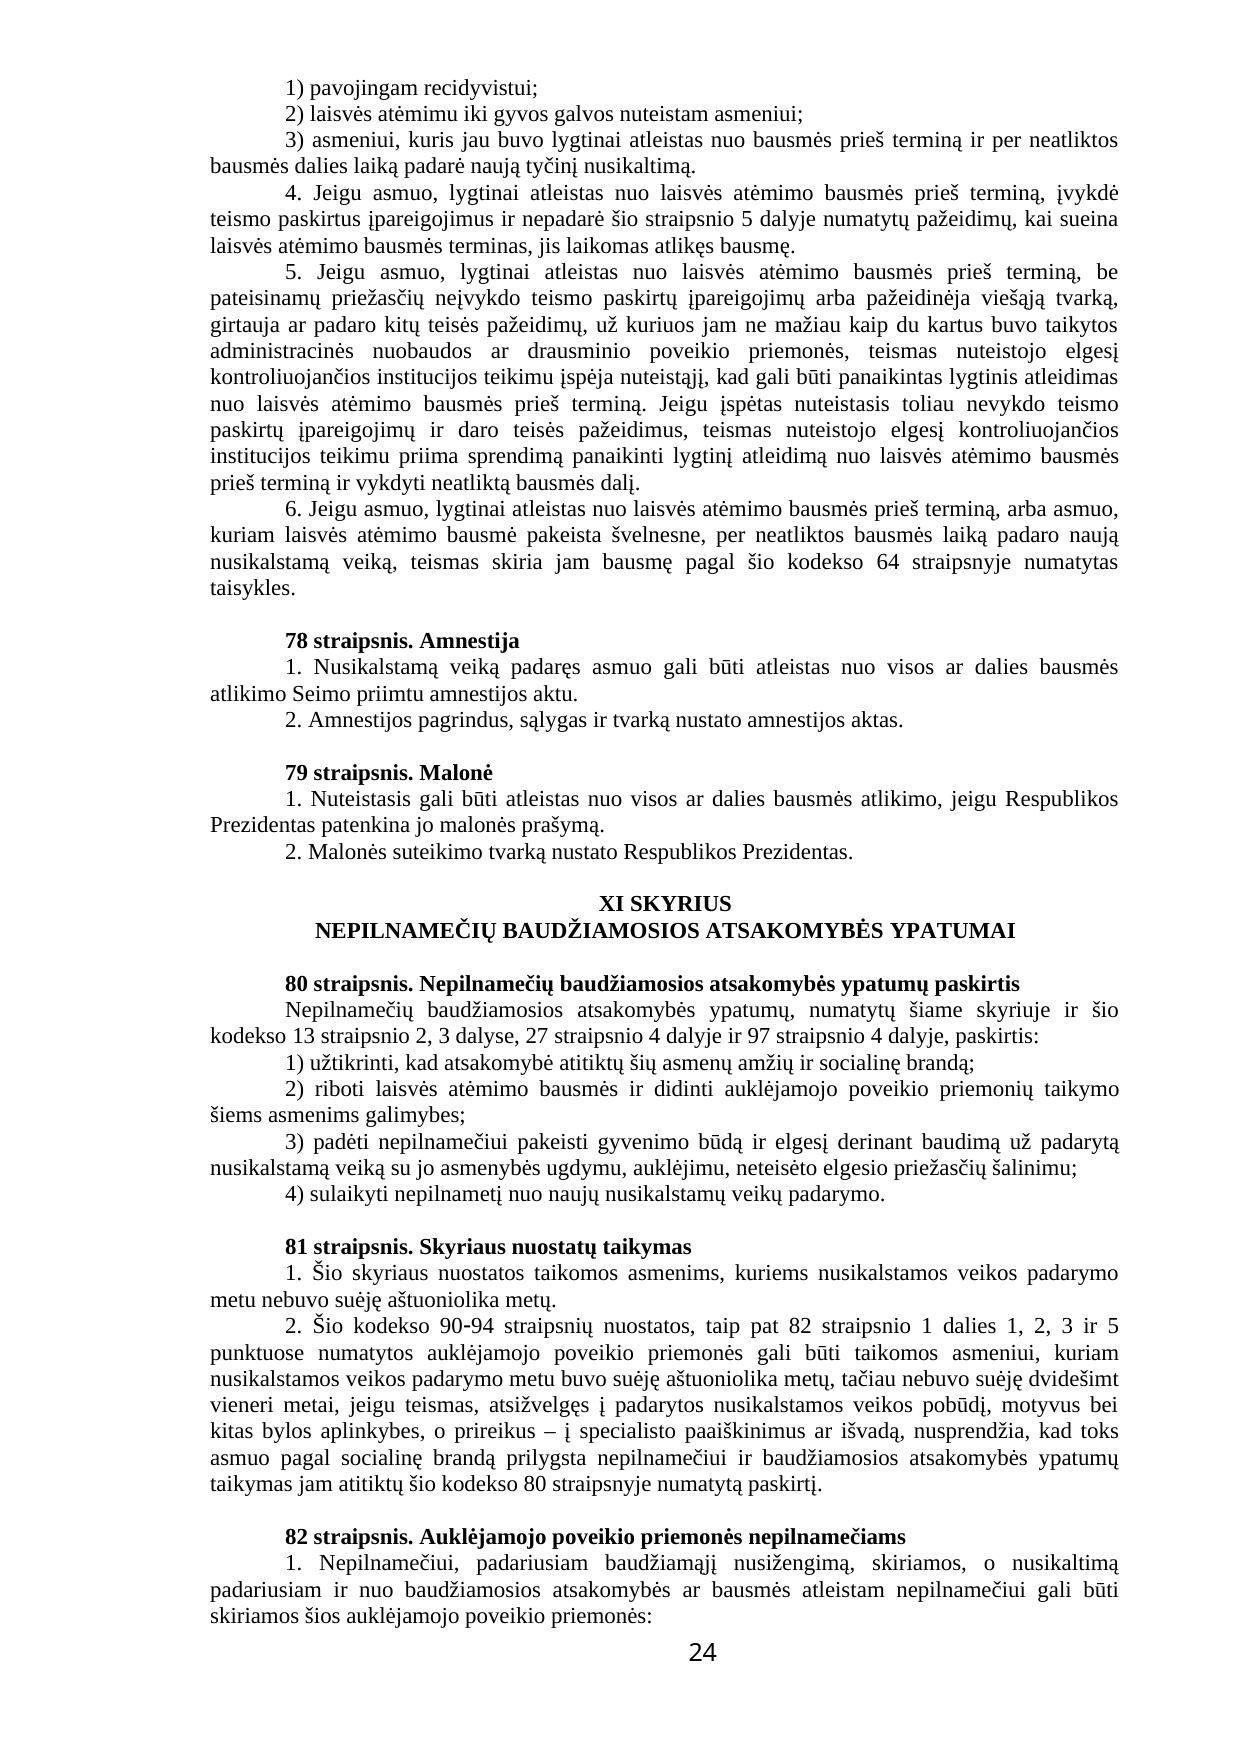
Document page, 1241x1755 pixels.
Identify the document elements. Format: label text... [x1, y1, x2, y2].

text 2) laisvės atėmimu iki gyvos galvos nuteistam asmeniui; [210, 100, 1120, 126]
text 1) užtikrinti, kad atsakomybė atitiktų šių asmenų amžių ir socialinę brandą; [210, 1049, 1120, 1075]
text 4. Jeigu asmuo, lygtinai atleistas nuo laisvės atėmimo bausmės prieš terminą, įvykdė teismo paskirtus įpareigojimus ir nepadarė šio straipsnio 5 dalyje numatytų pažeidimų, kai sueina laisvės atėmimo bausmės terminas, jis laikomas atlikęs bausmę. [210, 179, 1120, 258]
text 78 straipsnis. Amnestija [210, 627, 1120, 653]
text 5. Jeigu asmuo, lygtinai atleistas nuo laisvės atėmimo bausmės prieš terminą, be pateisinamų priežasčių neįvykdo teismo paskirtų įpareigojimų arba pažeidinėja viešąją tvarką, girtauja ar padaro kitų teisės pažeidimų, už kuriuos jam ne mažiau kaip du kartus buvo taikytos administracinės nuobaudos ar drausminio poveikio priemonės, teismas nuteistojo elgesį kontroliuojančios institucijos teikimu įspėja nuteistąjį, kad gali būti panaikintas lygtinis atleidimas nuo laisvės atėmimo bausmės prieš terminą. Jeigu įspėtas nuteistasis toliau nevykdo teismo paskirtų įpareigojimų ir daro teisės pažeidimus, teismas nuteistojo elgesį kontroliuojančios institucijos teikimu priima sprendimą panaikinti lygtinį atleidimą nuo laisvės atėmimo bausmės prieš terminą ir vykdyti neatliktą bausmės dalį. [210, 258, 1120, 495]
text 79 straipsnis. Malonė [210, 759, 1120, 785]
text 1. Nusikalstamą veiką padaręs asmuo gali būti atleistas nuo visos ar dalies bausmės atlikimo Seimo priimtu amnestijos aktu. [210, 653, 1120, 706]
text 82 straipsnis. Auklėjamojo poveikio priemonės nepilnamečiams [210, 1523, 1120, 1549]
text NEPILNAMEČIŲ BAUDŽIAMOSIOS ATSAKOMYBĖS YPATumai [210, 917, 1120, 943]
text 3) asmeniui, kuris jau buvo lygtinai atleistas nuo bausmės prieš terminą ir per neatliktos bausmės dalies laiką padarė naują tyčinį nusikaltimą. [210, 126, 1120, 179]
text 2) riboti laisvės atėmimo bausmės ir didinti auklėjamojo poveikio priemonių taikymo šiems asmenims galimybes; [210, 1075, 1120, 1128]
text 1) pavojingam recidyvistui; [210, 73, 1120, 100]
text 6. Jeigu asmuo, lygtinai atleistas nuo laisvės atėmimo bausmės prieš terminą, arba asmuo, kuriam laisvės atėmimo bausmė pakeista švelnesne, per neatliktos bausmės laiką padaro naują nusikalstamą veiką, teismas skiria jam bausmę pagal šio kodekso 64 straipsnyje numatytas taisykles. [210, 495, 1120, 601]
text Nepilnamečių baudžiamosios atsakomybės ypatumų, numatytų šiame skyriuje ir šio kodekso 13 straipsnio 2, 3 dalyse, 27 straipsnio 4 dalyje ir 97 straipsnio 4 dalyje, paskirtis: [210, 996, 1120, 1049]
text 1. Nuteistasis gali būti atleistas nuo visos ar dalies bausmės atlikimo, jeigu Respublikos Prezidentas patenkina jo malonės prašymą. [210, 785, 1120, 838]
text 2. Malonės suteikimo tvarką nustato Respublikos Prezidentas. [210, 838, 1120, 864]
text 1. Šio skyriaus nuostatos taikomos asmenims, kuriems nusikalstamos veikos padarymo metu nebuvo suėję aštuoniolika metų. [210, 1259, 1120, 1312]
text 4) sulaikyti nepilnametį nuo naujų nusikalstamų veikų padarymo. [210, 1180, 1120, 1207]
text 2. Šio kodekso 9094 straipsnių nuostatos, taip pat 82 straipsnio 1 dalies 1, 2, 3 ir 5 punktuose numatytos auklėjamojo poveikio priemonės gali būti taikomos asmeniui, kuriam nusikalstamos veikos padarymo metu buvo suėję aštuoniolika metų, tačiau nebuvo suėję dvidešimt vieneri metai, jeigu teismas, atsižvelgęs į padarytos nusikalstamos veikos pobūdį, motyvus bei kitas bylos aplinkybes, o prireikus – į specialisto paaiškinimus ar išvadą, nusprendžia, kad toks asmuo pagal socialinę brandą prilygsta nepilnamečiui ir baudžiamosios atsakomybės ypatumų taikymas jam atitiktų šio kodekso 80 straipsnyje numatytą paskirtį. [210, 1312, 1120, 1497]
text 80 straipsnis. Nepilnamečių baudžiamosios atsakomybės ypatumų paskirtis [210, 969, 1120, 996]
text 2. Amnestijos pagrindus, sąlygas ir tvarką nustato amnestijos aktas. [210, 706, 1120, 732]
subtitle XI SKYRIUS [210, 891, 1120, 917]
text 3) padėti nepilnamečiui pakeisti gyvenimo būdą ir elgesį derinant baudimą už padarytą nusikalstamą veiką su jo asmenybės ugdymu, auklėjimu, neteisėto elgesio priežasčių šalinimu; [210, 1128, 1120, 1180]
text 81 straipsnis. Skyriaus nuostatų taikymas [210, 1233, 1120, 1259]
text 1. Nepilnamečiui, padariusiam baudžiamąjį nusižengimą, skiriamos, o nusikaltimą padariusiam ir nuo baudžiamosios atsakomybės ar bausmės atleistam nepilnamečiui gali būti skiriamos šios auklėjamojo poveikio priemonės: [210, 1549, 1120, 1628]
